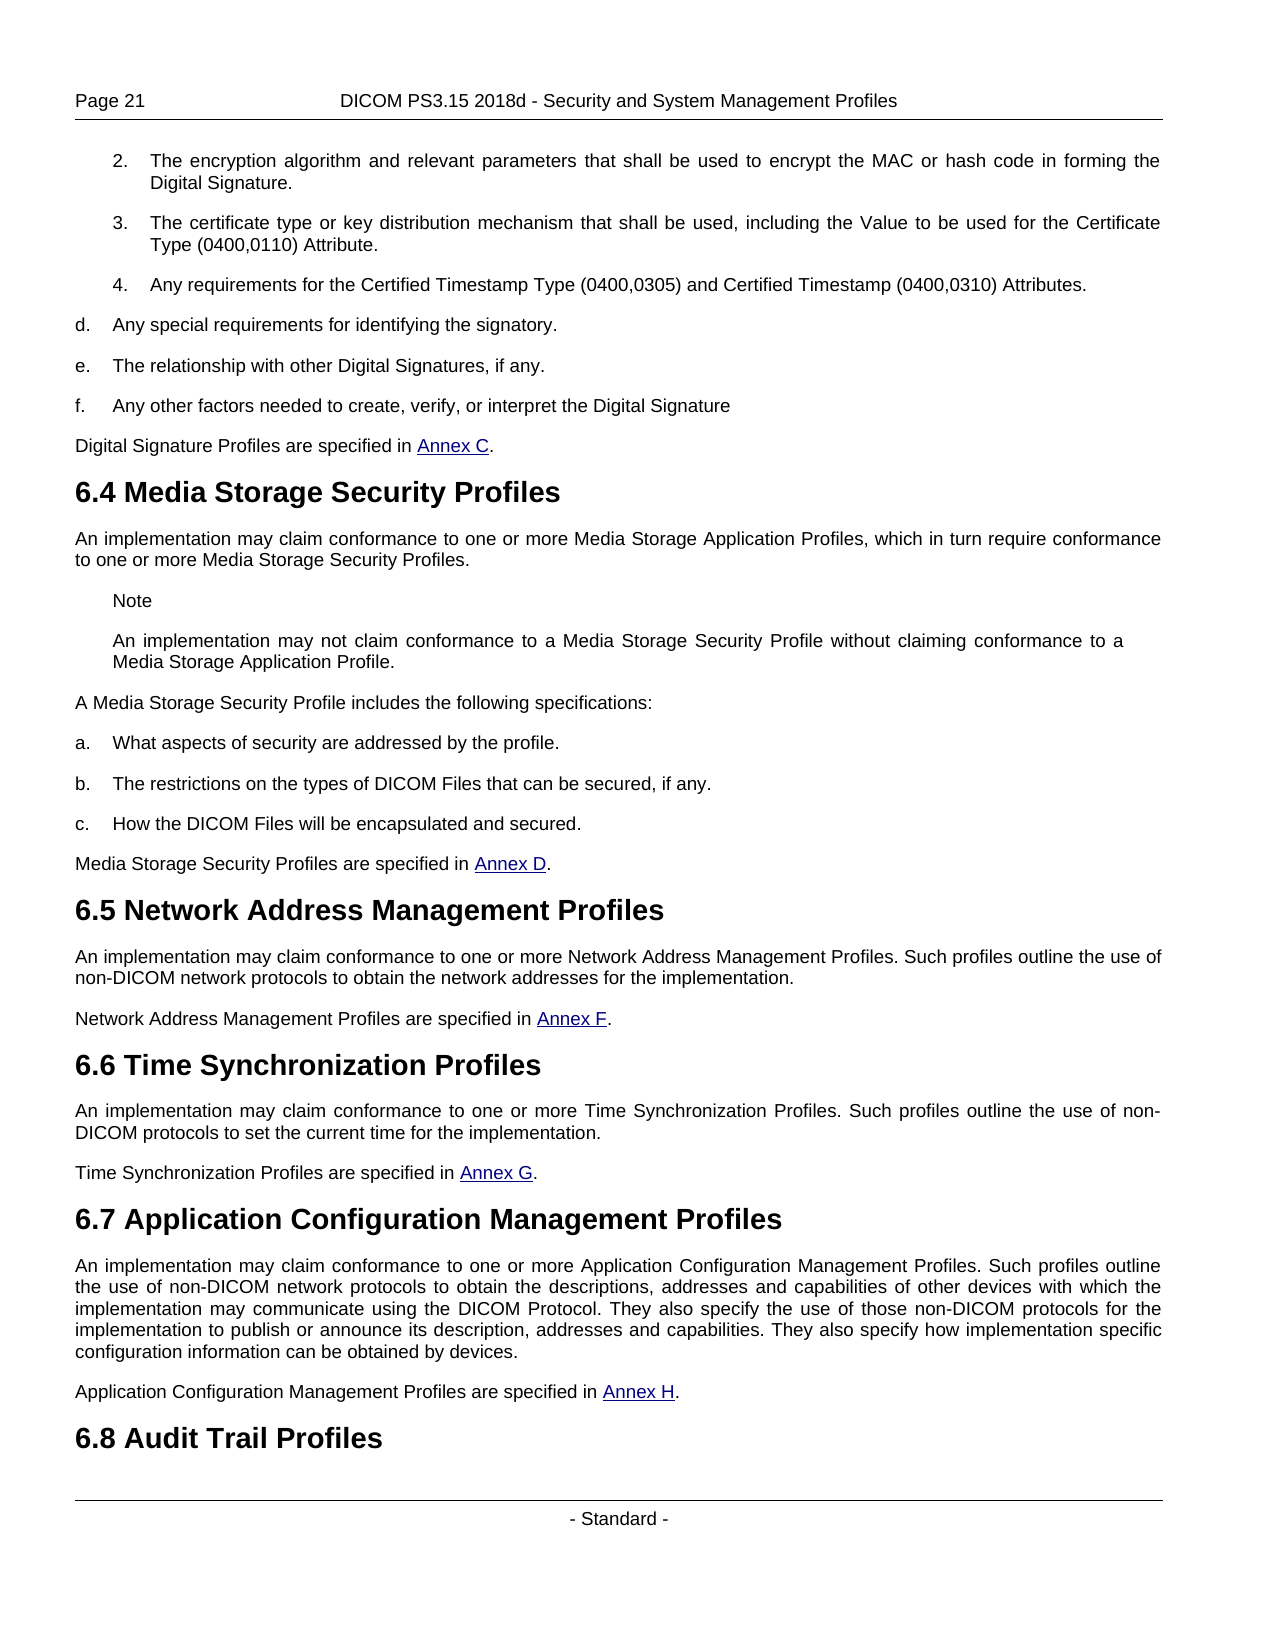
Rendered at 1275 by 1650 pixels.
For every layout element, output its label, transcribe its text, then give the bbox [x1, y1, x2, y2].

list The certificate type or key distribution mechanism that shall be used, including the Value to be used for the Certificate Type (0400,0110) Attribute. [112, 212, 1162, 255]
text 6.8 Audit Trail Profiles [75, 1421, 1162, 1455]
text Media Storage Security Profiles are specified in Annex D. [75, 853, 1162, 874]
list The relationship with other Digital Signatures, if any. [75, 354, 1162, 376]
text Time Synchronization Profiles are specified in Annex G. [75, 1162, 1162, 1183]
text Application Configuration Management Profiles are specified in Annex H. [75, 1381, 1162, 1403]
text 6.4 Media Storage Security Profiles [75, 475, 1162, 509]
text An implementation may not claim conformance to a Media Storage Security Profile without claiming conformance to a Media Storage Application Profile. [112, 630, 1125, 673]
list The restrictions on the types of DICOM Files that can be secured, if any. [75, 772, 1162, 794]
text 6.6 Time Synchronization Profiles [75, 1048, 1162, 1081]
list How the DICOM Files will be encapsulated and secured. [75, 813, 1162, 834]
list Any special requirements for identifying the signatory. [75, 314, 1162, 336]
list Any other factors needed to create, verify, or interpret the Digital Signature [75, 395, 1162, 416]
list Any requirements for the Certified Timestamp Type (0400,0305) and Certified Timestamp (0400,0310) Attributes. [112, 274, 1162, 295]
text An implementation may claim conformance to one or more Application Configuration Management Profiles. Such profiles outline the use of non-DICOM network protocols to obtain the descriptions, addresses and capabilities of other devices with which the implementation may communicate using the DICOM Protocol. They also specify the use of those non-DICOM protocols for the implementation to publish or announce its description, addresses and capabilities. They also specify how implementation specific configuration information can be obtained by devices. [75, 1254, 1162, 1362]
text 6.7 Application Configuration Management Profiles [75, 1202, 1162, 1236]
text An implementation may claim conformance to one or more Time Synchronization Profiles. Such profiles outline the use of non-DICOM protocols to set the current time for the implementation. [75, 1100, 1162, 1143]
list The encryption algorithm and relevant parameters that shall be used to encrypt the MAC or hash code in forming the Digital Signature. [112, 150, 1162, 193]
text A Media Storage Security Profile includes the following specifications: [75, 692, 1162, 713]
text Digital Signature Profiles are specified in Annex C. [75, 435, 1162, 457]
text 6.5 Network Address Management Profiles [75, 893, 1162, 927]
text An implementation may claim conformance to one or more Network Address Management Profiles. Such profiles outline the use of non-DICOM network protocols to obtain the network addresses for the implementation. [75, 946, 1162, 989]
list What aspects of security are addressed by the profile. [75, 732, 1162, 753]
text Network Address Management Profiles are specified in Annex F. [75, 1007, 1162, 1029]
text An implementation may claim conformance to one or more Media Storage Application Profiles, which in turn require conformance to one or more Media Storage Security Profiles. [75, 528, 1162, 571]
text Note [112, 589, 1125, 611]
